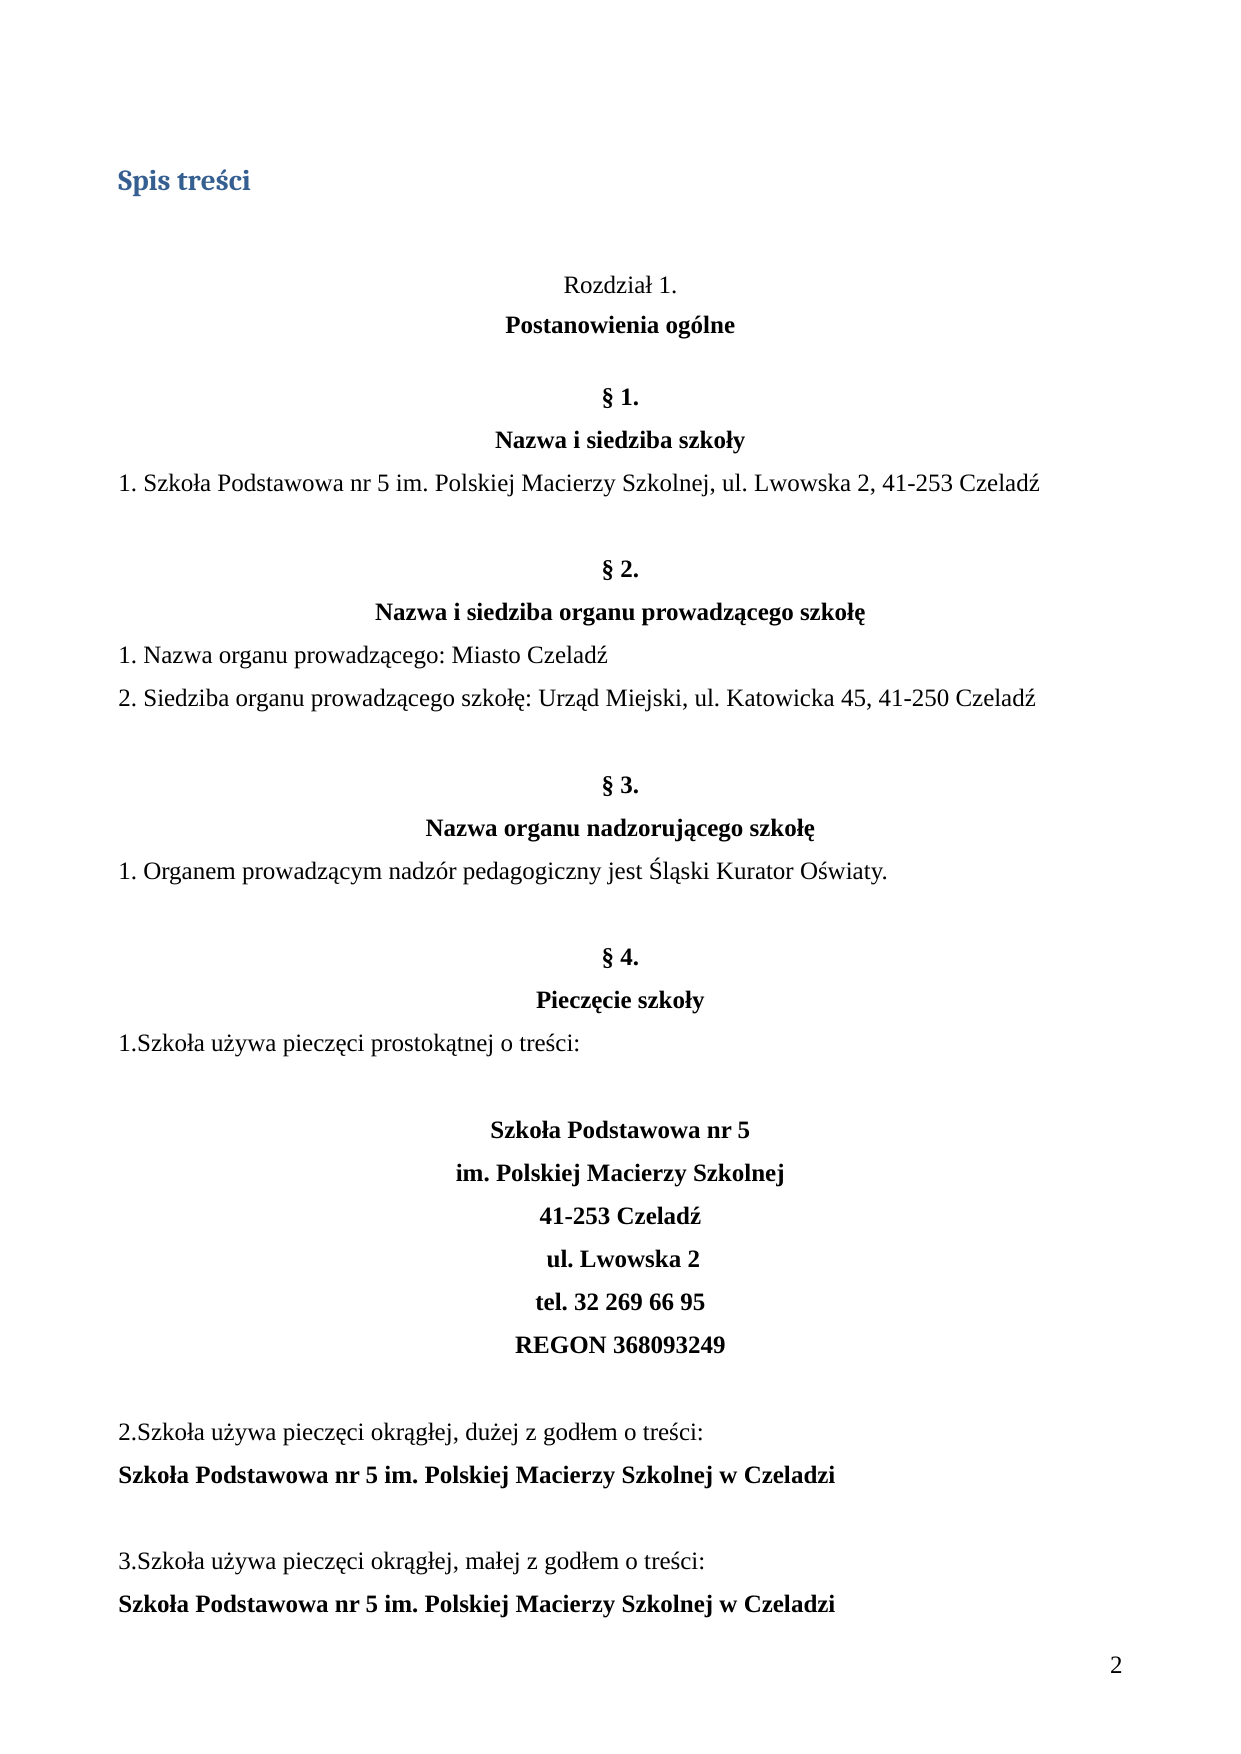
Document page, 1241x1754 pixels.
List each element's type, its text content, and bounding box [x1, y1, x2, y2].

text im. Polskiej Macierzy Szkolnej [118, 1158, 1122, 1187]
text 1. Szkoła Podstawowa nr 5 im. Polskiej Macierzy Szkolnej, ul. Lwowska 2, 41-253 Czeladź [118, 468, 1122, 497]
list Szkoła używa pieczęci prostokątnej o treści: [118, 1028, 1122, 1057]
text § 1. [118, 382, 1122, 410]
text 41-253 Czeladź [118, 1201, 1122, 1230]
text Szkoła Podstawowa nr 5 im. Polskiej Macierzy Szkolnej w Czeladzi [118, 1589, 1122, 1618]
text Szkoła Podstawowa nr 5 [118, 1115, 1122, 1143]
text Spis treści [118, 164, 1122, 198]
text 2. Siedziba organu prowadzącego szkołę: Urząd Miejski, ul. Katowicka 45, 41-250 Czeladź [118, 683, 1122, 712]
text 1. Nazwa organu prowadzącego: Miasto Czeladź [118, 640, 1122, 669]
text Postanowienia ogólne [118, 310, 1122, 338]
text 1. Organem prowadzącym nadzór pedagogiczny jest Śląski Kurator Oświaty. [118, 856, 1122, 885]
text Nazwa organu nadzorującego szkołę [118, 813, 1122, 842]
list Szkoła używa pieczęci okrągłej, dużej z godłem o treści: [118, 1417, 1122, 1445]
text ul. Lwowska 2 [118, 1244, 1122, 1273]
text REGON 368093249 [118, 1330, 1122, 1359]
text § 3. [118, 770, 1122, 798]
text Nazwa i siedziba organu prowadzącego szkołę [118, 597, 1122, 626]
text Nazwa i siedziba szkoły [118, 425, 1122, 453]
list Szkoła używa pieczęci okrągłej, małej z godłem o treści: [118, 1546, 1122, 1575]
text Szkoła Podstawowa nr 5 im. Polskiej Macierzy Szkolnej w Czeladzi [118, 1460, 1122, 1488]
text § 2. [118, 554, 1122, 583]
text tel. 32 269 66 95 [118, 1287, 1122, 1316]
text Pieczęcie szkoły [118, 985, 1122, 1014]
text Rozdział 1. [118, 271, 1122, 299]
text § 4. [118, 942, 1122, 971]
